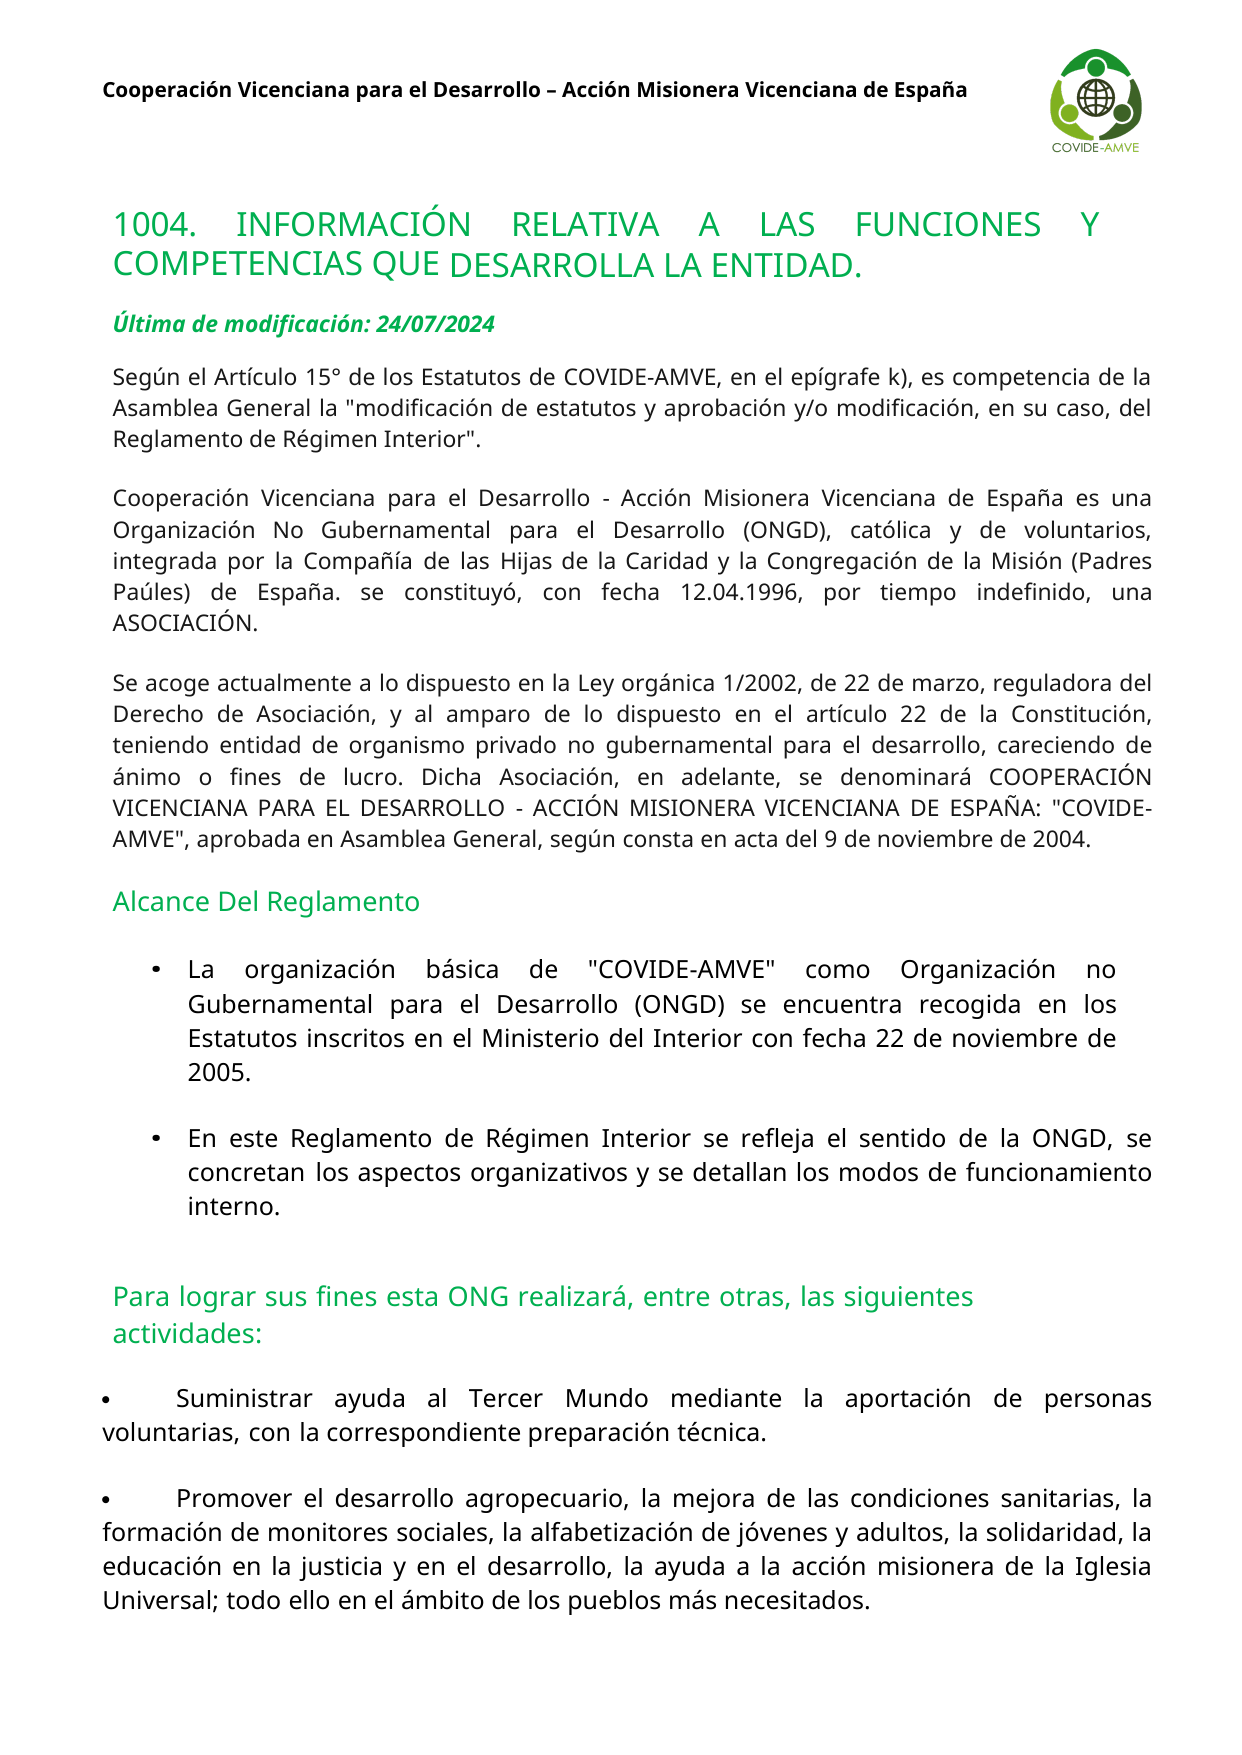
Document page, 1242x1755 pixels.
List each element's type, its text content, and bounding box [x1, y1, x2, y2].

list Suministrar ayuda al Tercer Mundo mediante la aportación de personas voluntarias, con la correspondiente preparación técnica. [102, 1381, 1153, 1449]
text Alcance Del Reglamento [112, 882, 1154, 919]
text Para lograr sus fines esta ONG realizará, entre otras, las siguientes actividades: [112, 1278, 974, 1351]
text Última de modificación: 24/07/2024 [112, 308, 1154, 339]
text • En este Reglamento de Régimen Interior se refleja el sentido de la ONGD, se concretan los aspectos organizativos y se detallan los modos de funcionamiento interno. [150, 1120, 1153, 1223]
text 1004. INFORMACIÓN RELATIVA A LAS FUNCIONES Y COMPETENCIAS QUE DESARROLLA LA ENTIDAD. [112, 206, 1099, 285]
text • La organización básica de "COVIDE-AMVE" como Organización no Gubernamental para el Desarrollo (ONGD) se encuentra recogida en los Estatutos inscritos en el Ministerio del Interior con fecha 22 de noviembre de 2005. [150, 952, 1117, 1088]
text Se acoge actualmente a lo dispuesto en la Ley orgánica 1/2002, de 22 de marzo, reguladora del Derecho de Asociación, y al amparo de lo dispuesto en el artículo 22 de la Constitución, teniendo entidad de organismo privado no gubernamental para el desarrollo, careciendo de ánimo o fines de lucro. Dicha Asociación, en adelante, se denominará COOPERACIÓN VICENCIANA PARA EL DESARROLLO - ACCIÓN MISIONERA VICENCIANA DE ESPAÑA: "COVIDE-AMVE", aprobada en Asamblea General, según consta en acta del 9 de noviembre de 2004. [112, 667, 1152, 854]
list Promover el desarrollo agropecuario, la mejora de las condiciones sanitarias, la formación de monitores sociales, la alfabetización de jóvenes y adultos, la solidaridad, la educación en la justicia y en el desarrollo, la ayuda a la acción misionera de la Iglesia Universal; todo ello en el ámbito de los pueblos más necesitados. [102, 1481, 1153, 1617]
text Según el Artículo 15° de los Estatutos de COVIDE-AMVE, en el epígrafe k), es competencia de la Asamblea General la "modificación de estatutos y aprobación y/o modificación, en su caso, del Reglamento de Régimen Interior". [112, 361, 1152, 454]
text Cooperación Vicenciana para el Desarrollo - Acción Misionera Vicenciana de España es una Organización No Gubernamental para el Desarrollo (ONGD), católica y de voluntarios, integrada por la Compañía de las Hijas de la Caridad y la Congregación de la Misión (Padres Paúles) de España. se constituyó, con fecha 12.04.1996, por tiempo indefinido, una ASOCIACIÓN. [112, 482, 1152, 639]
